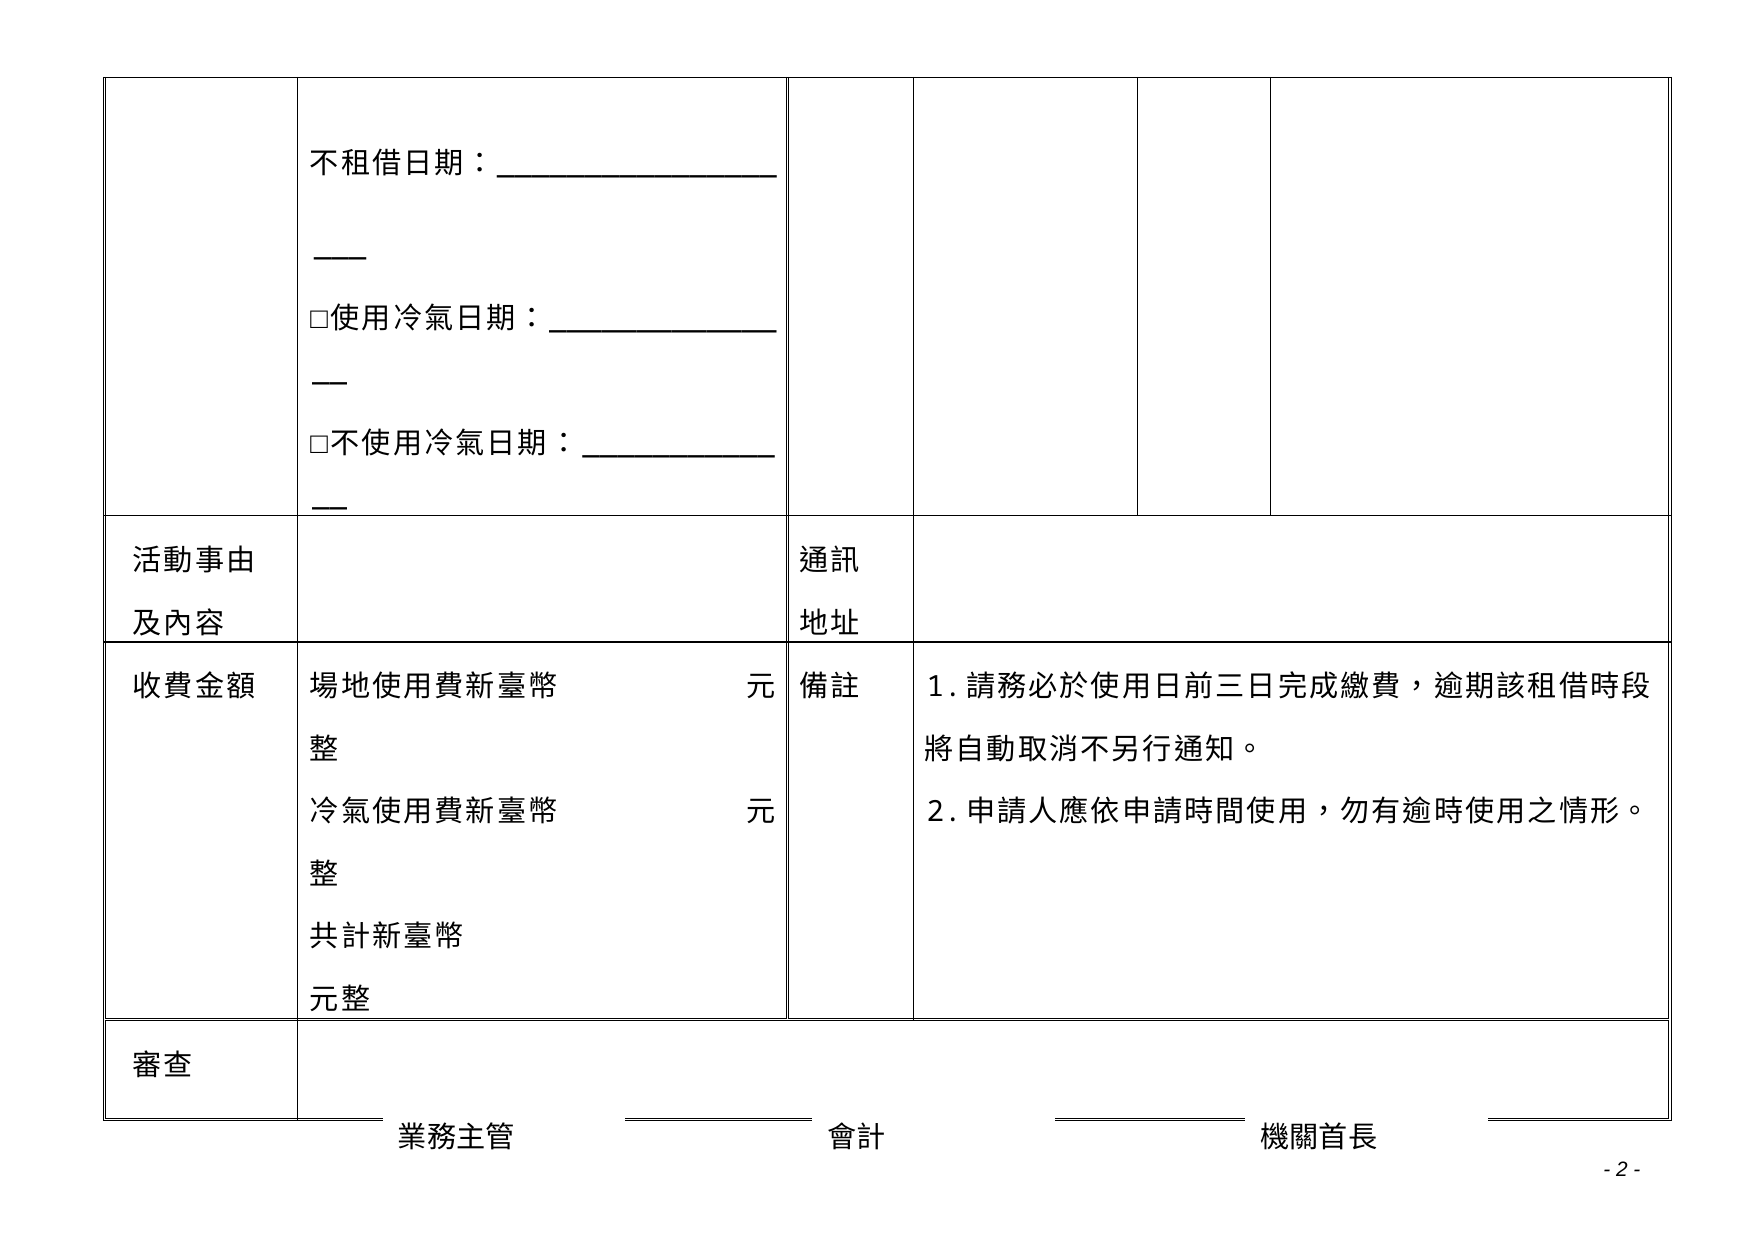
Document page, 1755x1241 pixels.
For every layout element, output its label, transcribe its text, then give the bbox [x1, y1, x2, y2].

table_cell 通訊 地址 [789, 516, 913, 641]
table_cell 備註 [789, 643, 913, 1017]
table_cell 審查 [106, 1021, 297, 1118]
table_cell [298, 516, 786, 641]
table_cell 收費金額 [106, 643, 297, 1017]
table_cell [789, 78, 913, 515]
table_cell 不租借日期：___________________ □使用冷氣日期：_______________ □不使用冷氣日期：_____________ [298, 78, 786, 515]
table_cell [1271, 78, 1668, 515]
table_cell [914, 78, 1137, 515]
table_cell [106, 78, 297, 515]
table_cell 1.請務必於使用日前三日完成繳費，逾期該租借時段將自動取消不另行通知。 2.申請人應依申請時間使用，勿有逾時使用之情形。 [914, 643, 1668, 1017]
table_cell [1138, 78, 1270, 515]
table_cell 活動事由 及內容 [106, 516, 297, 641]
table_cell 場地使用費新臺幣 元整 冷氣使用費新臺幣 元整 共計新臺幣 元整 [298, 643, 786, 1017]
table_cell [298, 1021, 1668, 1204]
table_cell [914, 516, 1668, 641]
